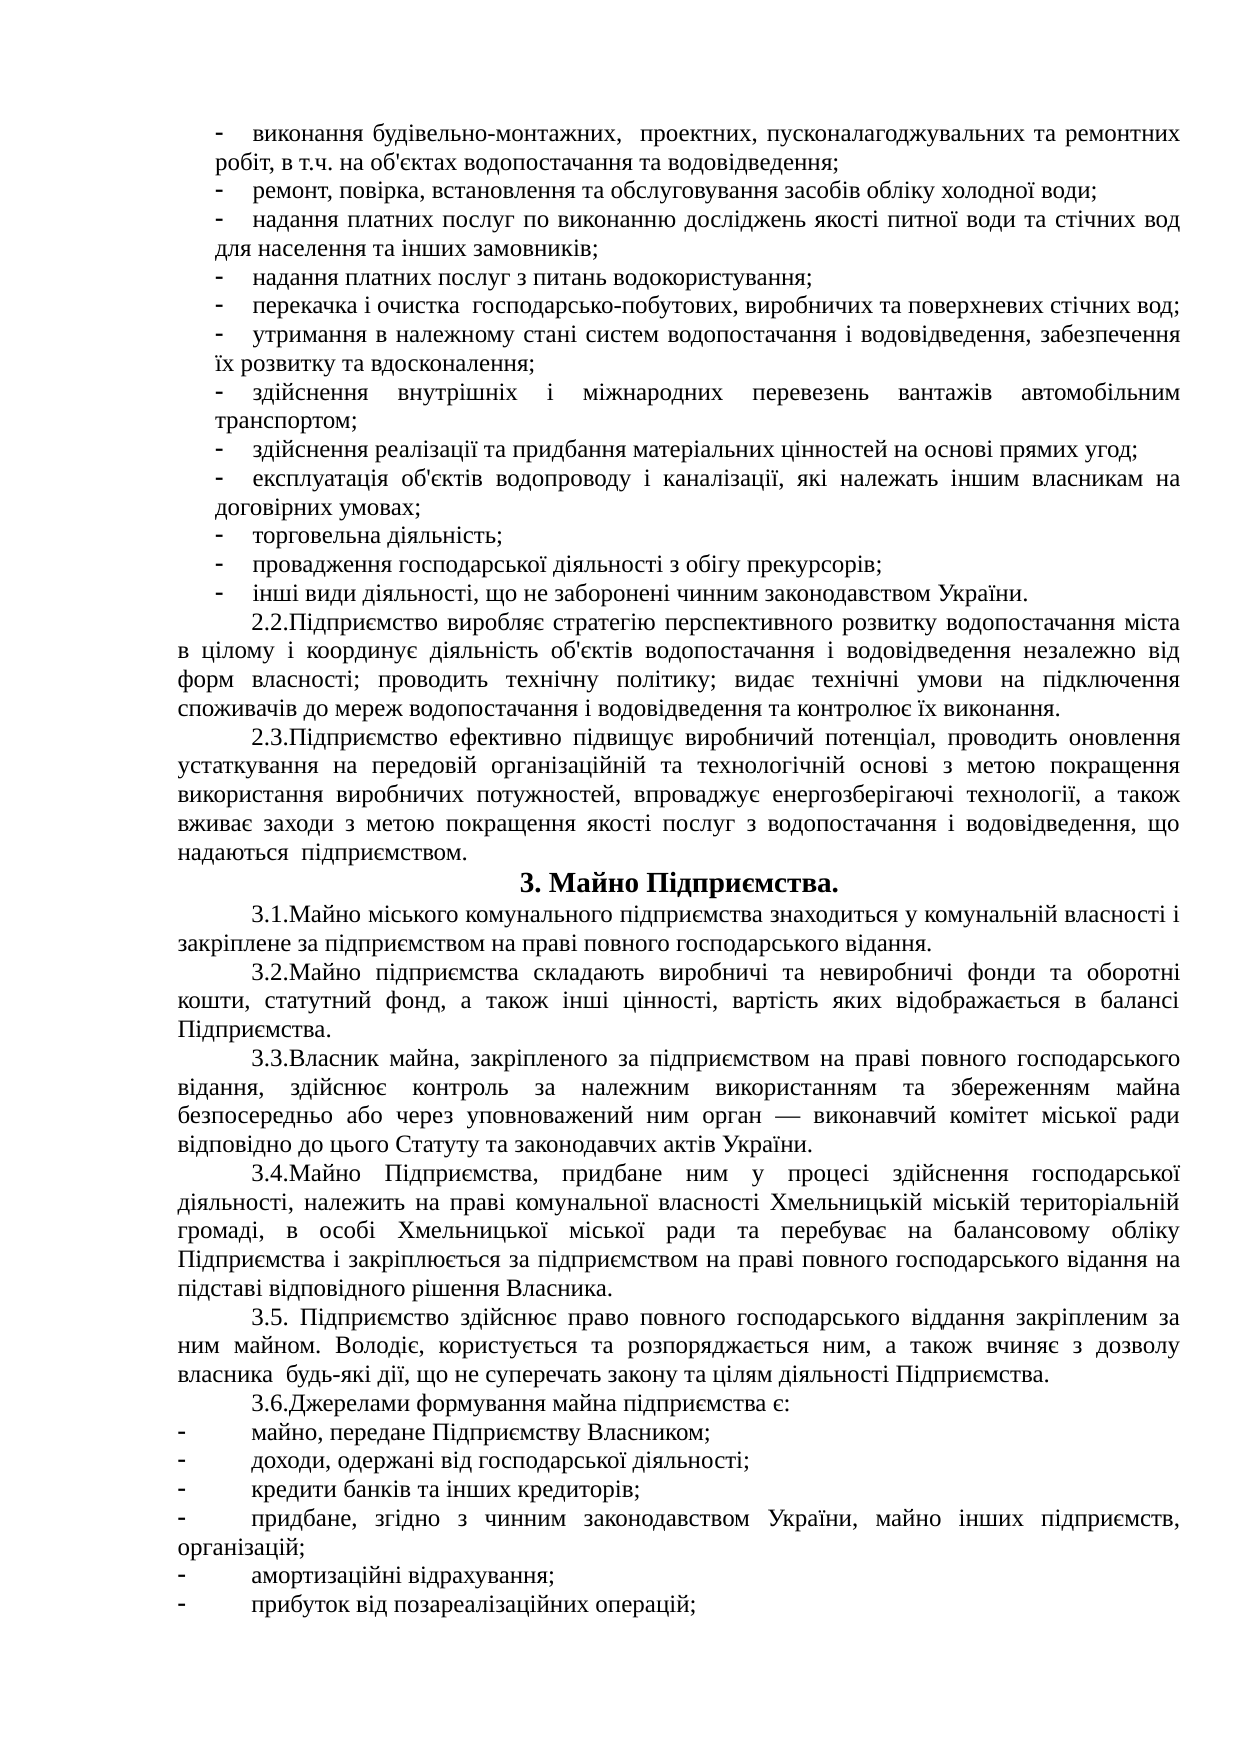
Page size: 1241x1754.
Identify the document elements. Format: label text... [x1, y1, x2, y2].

list майно, передане Підприємству Власником; [177, 1417, 1181, 1445]
list утримання в належному стані систем водопостачання і водовідведення, забезпечення їх розвитку та вдосконалення; [215, 319, 1181, 377]
list надання платних послуг по виконанню досліджень якості питної води та стічних вод для населення та інших замовників; [215, 204, 1181, 262]
list здійснення реалізації та придбання матеріальних цінностей на основі прямих угод; [215, 434, 1181, 463]
list провадження господарської діяльності з обігу прекурсорів; [215, 549, 1181, 578]
list кредити банків та інших кредиторів; [177, 1474, 1181, 1503]
text 2.3.Підприємство ефективно підвищує виробничий потенціал, проводить оновлення устаткування на передовій організаційній та технологічній основі з метою покращення використання виробничих потужностей, впроваджує енергозберігаючі технології, а також вживає заходи з метою покращення якості послуг з водопостачання і водовідведення, що надаються підприємством. [177, 722, 1181, 866]
list перекачка і очистка господарсько-побутових, виробничих та поверхневих стічних вод; [215, 291, 1181, 319]
list придбане, згідно з чинним законодавством України, майно інших підприємств, організацій; [177, 1503, 1181, 1560]
text 3.3.Власник майна, закріпленого за підприємством на праві повного господарського відання, здійснює контроль за належним використанням та збереженням майна безпосередньо або через уповноважений ним орган — виконавчий комітет міської ради відповідно до цього Статуту та законодавчих актів України. [177, 1043, 1181, 1158]
list інші види діяльності, що не заборонені чинним законодавством України. [215, 578, 1181, 607]
list торговельна діяльність; [215, 521, 1181, 549]
text 3.2.Майно підприємства складають виробничі та невиробничі фонди та оборотні кошти, статутний фонд, а також інші цінності, вартість яких відображається в балансі Підприємства. [177, 957, 1181, 1043]
text 3.6.Джерелами формування майна підприємства є: [177, 1388, 1181, 1417]
list доходи, одержані від господарської діяльності; [177, 1445, 1181, 1474]
text 3. Майно Підприємства. [177, 866, 1181, 899]
text 3.5. Підприємство здійснює право повного господарського віддання закріпленим за ним майном. Володіє, користується та розпоряджається ним, а також вчиняє з дозволу власника будь-які дії, що не суперечать закону та цілям діяльності Підприємства. [177, 1302, 1181, 1388]
list прибуток від позареалізаційних операцій; [177, 1589, 1181, 1618]
text 3.1.Майно міського комунального підприємства знаходиться у комунальній власності і закріплене за підприємством на праві повного господарського відання. [177, 899, 1181, 957]
text 3.4.Майно Підприємства, придбане ним у процесі здійснення господарської діяльності, належить на праві комунальної власності Хмельницькій міській територіальній громаді, в особі Хмельницької міської ради та перебуває на балансовому обліку Підприємства і закріплюється за підприємством на праві повного господарського відання на підставі відповідного рішення Власника. [177, 1158, 1181, 1302]
list надання платних послуг з питань водокористування; [215, 262, 1181, 291]
text 2.2.Підприємство виробляє стратегію перспективного розвитку водопостачання міста в цілому і координує діяльність об'єктів водопостачання і водовідведення незалежно від форм власності; проводить технічну політику; видає технічні умови на підключення споживачів до мереж водопостачання і водовідведення та контролює їх виконання. [177, 607, 1181, 722]
list ремонт, повірка, встановлення та обслуговування засобів обліку холодної води; [215, 176, 1181, 204]
list здійснення внутрішніх і міжнародних перевезень вантажів автомобільним транспортом; [215, 377, 1181, 434]
list амортизаційні відрахування; [177, 1560, 1181, 1589]
list експлуатація об'єктів водопроводу і каналізації, які належать іншим власникам на договірних умовах; [215, 463, 1181, 521]
list виконання будівельно-монтажних, проектних, пусконалагоджувальних та ремонтних робіт, в т.ч. на об'єктах водопостачання та водовідведення; [215, 118, 1181, 176]
